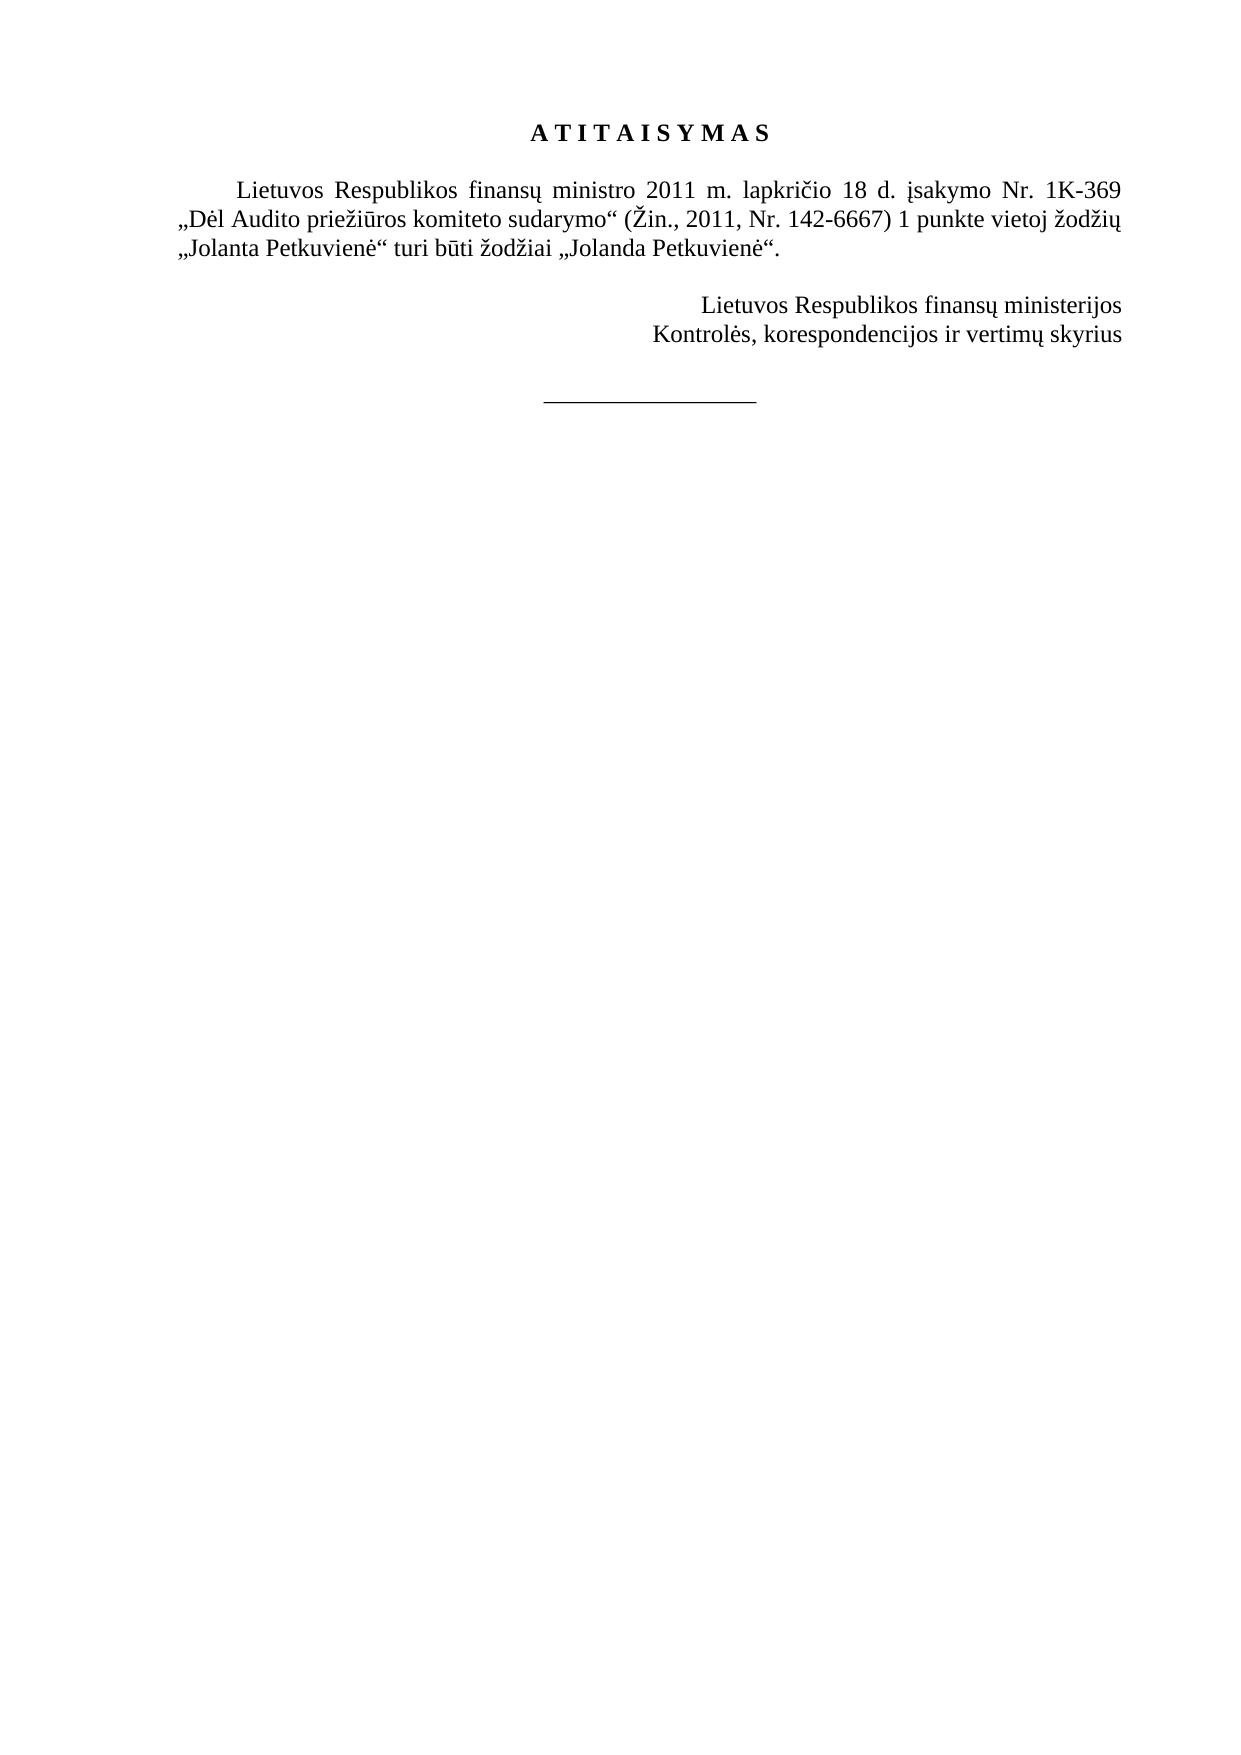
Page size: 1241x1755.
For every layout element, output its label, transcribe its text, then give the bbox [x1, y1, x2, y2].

text ATITAISYMAS [177, 118, 1122, 147]
text _________________ [177, 377, 1122, 406]
text Kontrolės, korespondencijos ir vertimų skyrius [177, 319, 1122, 348]
text Lietuvos Respublikos finansų ministro 2011 m. lapkričio 18 d. įsakymo Nr. 1K-369 „Dėl Audito priežiūros komiteto sudarymo“ (Žin., 2011, Nr. 142-6667) 1 punkte vietoj žodžių „Jolanta Petkuvienė“ turi būti žodžiai „Jolanda Petkuvienė“. [177, 176, 1122, 262]
text Lietuvos Respublikos finansų ministerijos [177, 291, 1122, 319]
